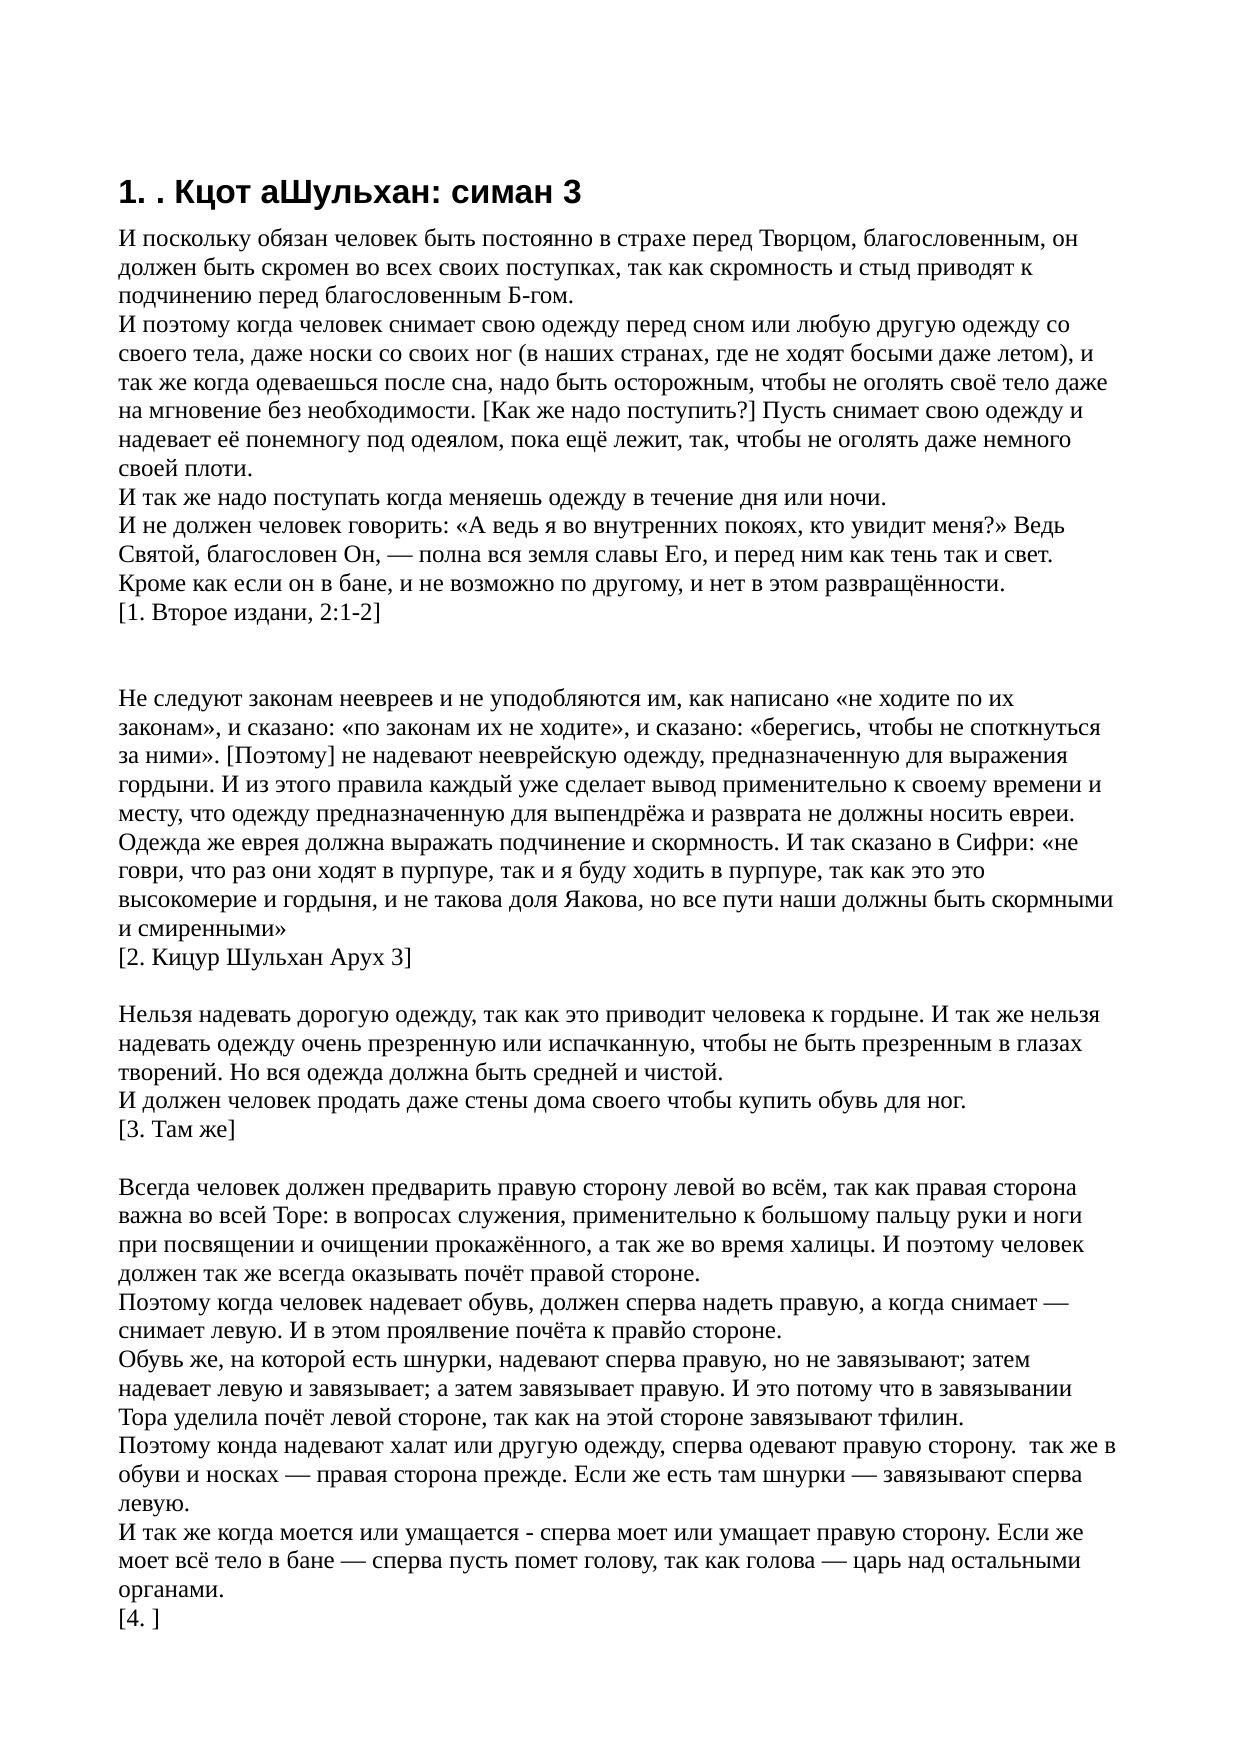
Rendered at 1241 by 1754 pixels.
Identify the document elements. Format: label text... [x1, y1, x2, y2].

text И поскольку обязан человек быть постоянно в страхе перед Творцом, благословенным, он должен быть скромен во всех своих поступках, так как скромность и стыд приводят к подчинению перед благословенным Б-гом. [118, 176, 1122, 262]
text Не следуют законам неевреев и не уподобляются им, как написано «не ходите по их законам», и сказано: «по законам их не ходите», и сказано: «берегись, чтобы не споткнуться за ними». [Поэтому] не надевают нееврейскую одежду, предназначенную для выражения гордыни. И из этого правила каждый уже сделает вывод применительно к своему времени и месту, что одежду предназначенную для выпендрёжа и разврата не должны носить евреи. [118, 636, 1122, 779]
text И так же при надевании одежды кладут правую сторону поверх левой. А мудрый человек заранее озабоится чтобы петли были на правой стороне, а пуговицы — на левой и тогда правая сторона будет на левой. [118, 1584, 1122, 1613]
text И не должен человек говорить: «А ведь я во внутренних покоях, кто увидит меня?» Ведь Святой, благословен Он, — полна вся земля славы Его, и перед ним как тень так и свет. [118, 463, 1122, 521]
subtitle . Кцот аШульхан: симан 3 [118, 147, 1122, 176]
text Всегда человек должен предварить правую сторону левой во всём, так как правая сторона важна во всей Торе: в вопросах служения, применительно к большому пальцу руки и ноги при посвящении и очищении прокажённого, а так же во время халицы. И поэтому человек должен так же всегда оказывать почёт правой стороне. [118, 1124, 1122, 1239]
text Одежда же еврея должна выражать подчинение и скормность. И так сказано в Сифри: «не говри, что раз они ходят в пурпуре, так и я буду ходить в пурпуре, так как это это высокомерие и гордыня, и не такова доля Яакова, но все пути наши должны быть скормными и смиренными» [118, 779, 1122, 894]
text Кроме как если он в бане, и не возможно по другому, и нет в этом развращённости. [118, 521, 1122, 549]
text [2. Кицур Шульхан Арух 3] [118, 894, 1122, 923]
text И поэтому когда человек снимает свою одежду перед сном или любую другую одежду со своего тела, даже носки со своих ног (в наших странах, где не ходят босыми даже летом), и так же когда одеваешься после сна, надо быть осторожным, чтобы не оголять своё тело даже на мгновение без необходимости. [Как же надо поступить?] Пусть снимает свою одежду и надевает её понемногу под одеялом, пока ещё лежит, так, чтобы не оголять даже немного своей плоти. [118, 262, 1122, 434]
text Поэтому когда человек надевает обувь, должен сперва надеть правую, а когда снимает — снимает левую. И в этом проялвение почёта к правйо стороне. [118, 1239, 1122, 1297]
text И должен человек продать даже стены дома своего чтобы купить обувь для ног. [118, 1038, 1122, 1067]
text [1. Второе издани, 2:1-2] [118, 549, 1122, 578]
text [3. Там же] [118, 1067, 1122, 1096]
text Нельзя надевать дорогую одежду, так как это приводит человека к гордыне. И так же нельзя надевать одежду очень презренную или испачканную, чтобы не быть презренным в глазах творений. Но вся одежда должна быть средней и чистой. [118, 952, 1122, 1038]
text Обувь же, на которой есть шнурки, надевают сперва правую, но не завязывают; затем надевает левую и завязывает; а затем завязывает правую. И это потому что в завязывании Тора уделила почёт левой стороне, так как на этой стороне завязывают тфилин. [118, 1297, 1122, 1383]
text [4. ] [118, 1556, 1122, 1584]
text И так же надо поступать когда меняешь одежду в течение дня или ночи. [118, 434, 1122, 463]
text И так же когда моется или умащается - сперва моет или умащает правую сторону. Если же моет всё тело в бане — сперва пусть помет голову, так как голова — царь над остальными органами. [118, 1469, 1122, 1556]
text Поэтому конда надевают халат или другую одежду, сперва одевают правую сторону. так же в обуви и носках — правая сторона прежде. Если же есть там шнурки — завязывают сперва левую. [118, 1383, 1122, 1469]
